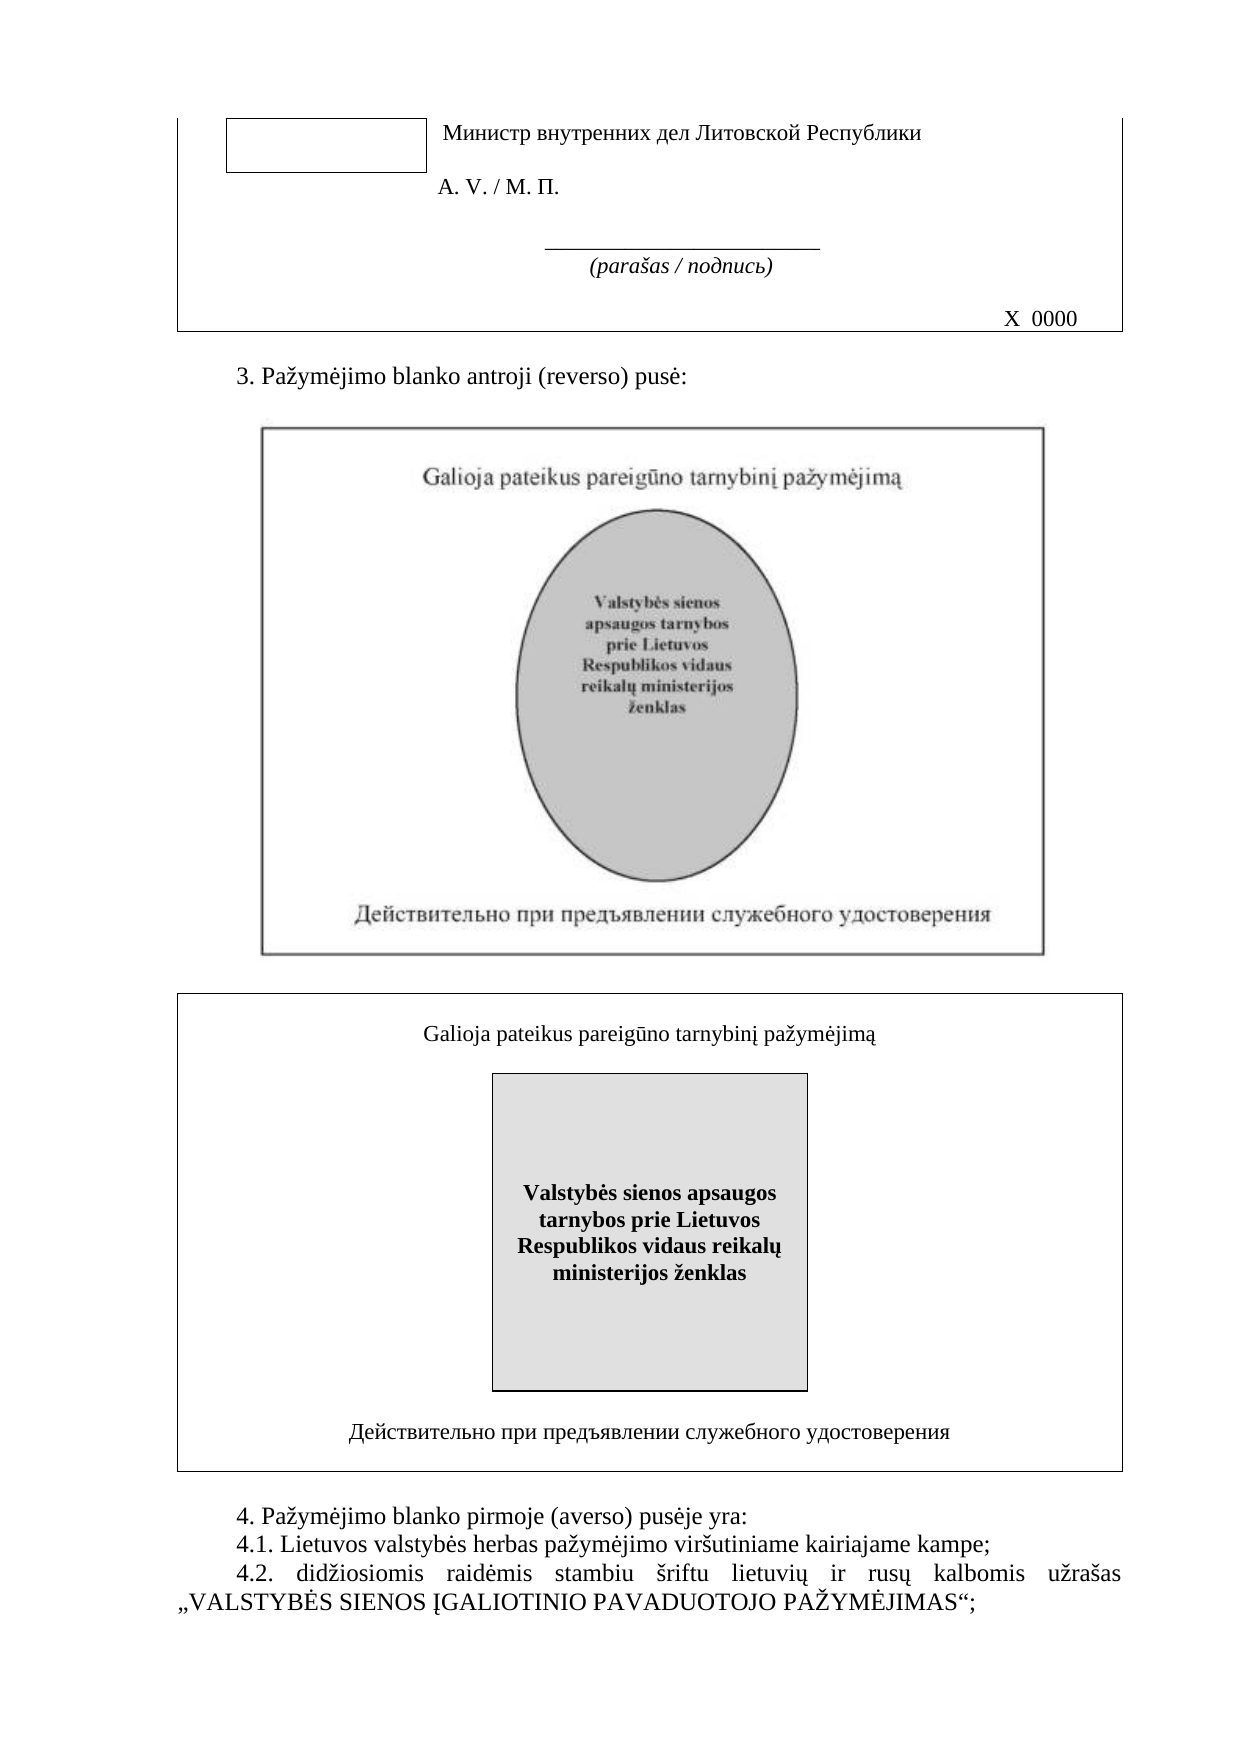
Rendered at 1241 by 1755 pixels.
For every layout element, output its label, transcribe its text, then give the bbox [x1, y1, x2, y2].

table_cell [226, 305, 426, 331]
table_cell [226, 173, 426, 199]
table_cell [426, 278, 938, 305]
table_cell [426, 305, 938, 331]
table_cell [939, 199, 1088, 278]
table_cell [178, 199, 226, 278]
table_cell [226, 278, 426, 305]
text 3. Pažymėjimo blanko antroji (reverso) pusė: [177, 361, 1122, 389]
table_header Galioja pateikus pareigūno tarnybinį pažymėjimą [178, 994, 1122, 1072]
table_cell [178, 1073, 492, 1390]
table_cell [939, 172, 1088, 199]
table_cell [178, 278, 226, 305]
table_cell ________________________ (parašas / подпись) [426, 199, 938, 278]
table_cell [939, 118, 1088, 172]
table_cell [939, 278, 1088, 305]
table_cell [808, 1073, 1122, 1390]
table_cell A. V. / М. П. [426, 172, 938, 199]
table_cell [1089, 172, 1122, 199]
text 4. Pažymėjimo blanko pirmoje (averso) pusėje yra: [177, 1501, 1122, 1529]
table_cell [178, 305, 226, 331]
table_cell [1089, 305, 1122, 331]
table_cell [1089, 118, 1122, 172]
table_cell Действительно при предъявлении служебного удостоверения [178, 1390, 1122, 1471]
text 4.2. didžiosiomis raidėmis stambiu šriftu lietuvių ir rusų kalbomis užrašas „valstybės sienos įgaliotinio PAVADUOTOJO PAŽYMĖJIMAS“; [177, 1558, 1122, 1616]
table_cell X 0000 [939, 305, 1088, 331]
table_cell _ (pareigūno laipsnis, vardas, pavardė) _ (должностное звание, имя, фамилия) Lietuvos Respublikos vidaus reikalų ministras / Министр внутренних дел Литовской Республики [427, 118, 938, 172]
table_cell [227, 119, 426, 172]
table_cell [226, 199, 426, 278]
table_cell [1089, 199, 1122, 278]
table_cell Valstybės sienos apsaugos tarnybos prie Lietuvos Respublikos vidaus reikalų ministerijos ženklas [493, 1074, 807, 1390]
table_cell [1089, 278, 1122, 305]
table_cell [178, 172, 226, 199]
text 4.1. Lietuvos valstybės herbas pažymėjimo viršutiniame kairiajame kampe; [177, 1529, 1122, 1558]
table_cell [178, 118, 226, 172]
